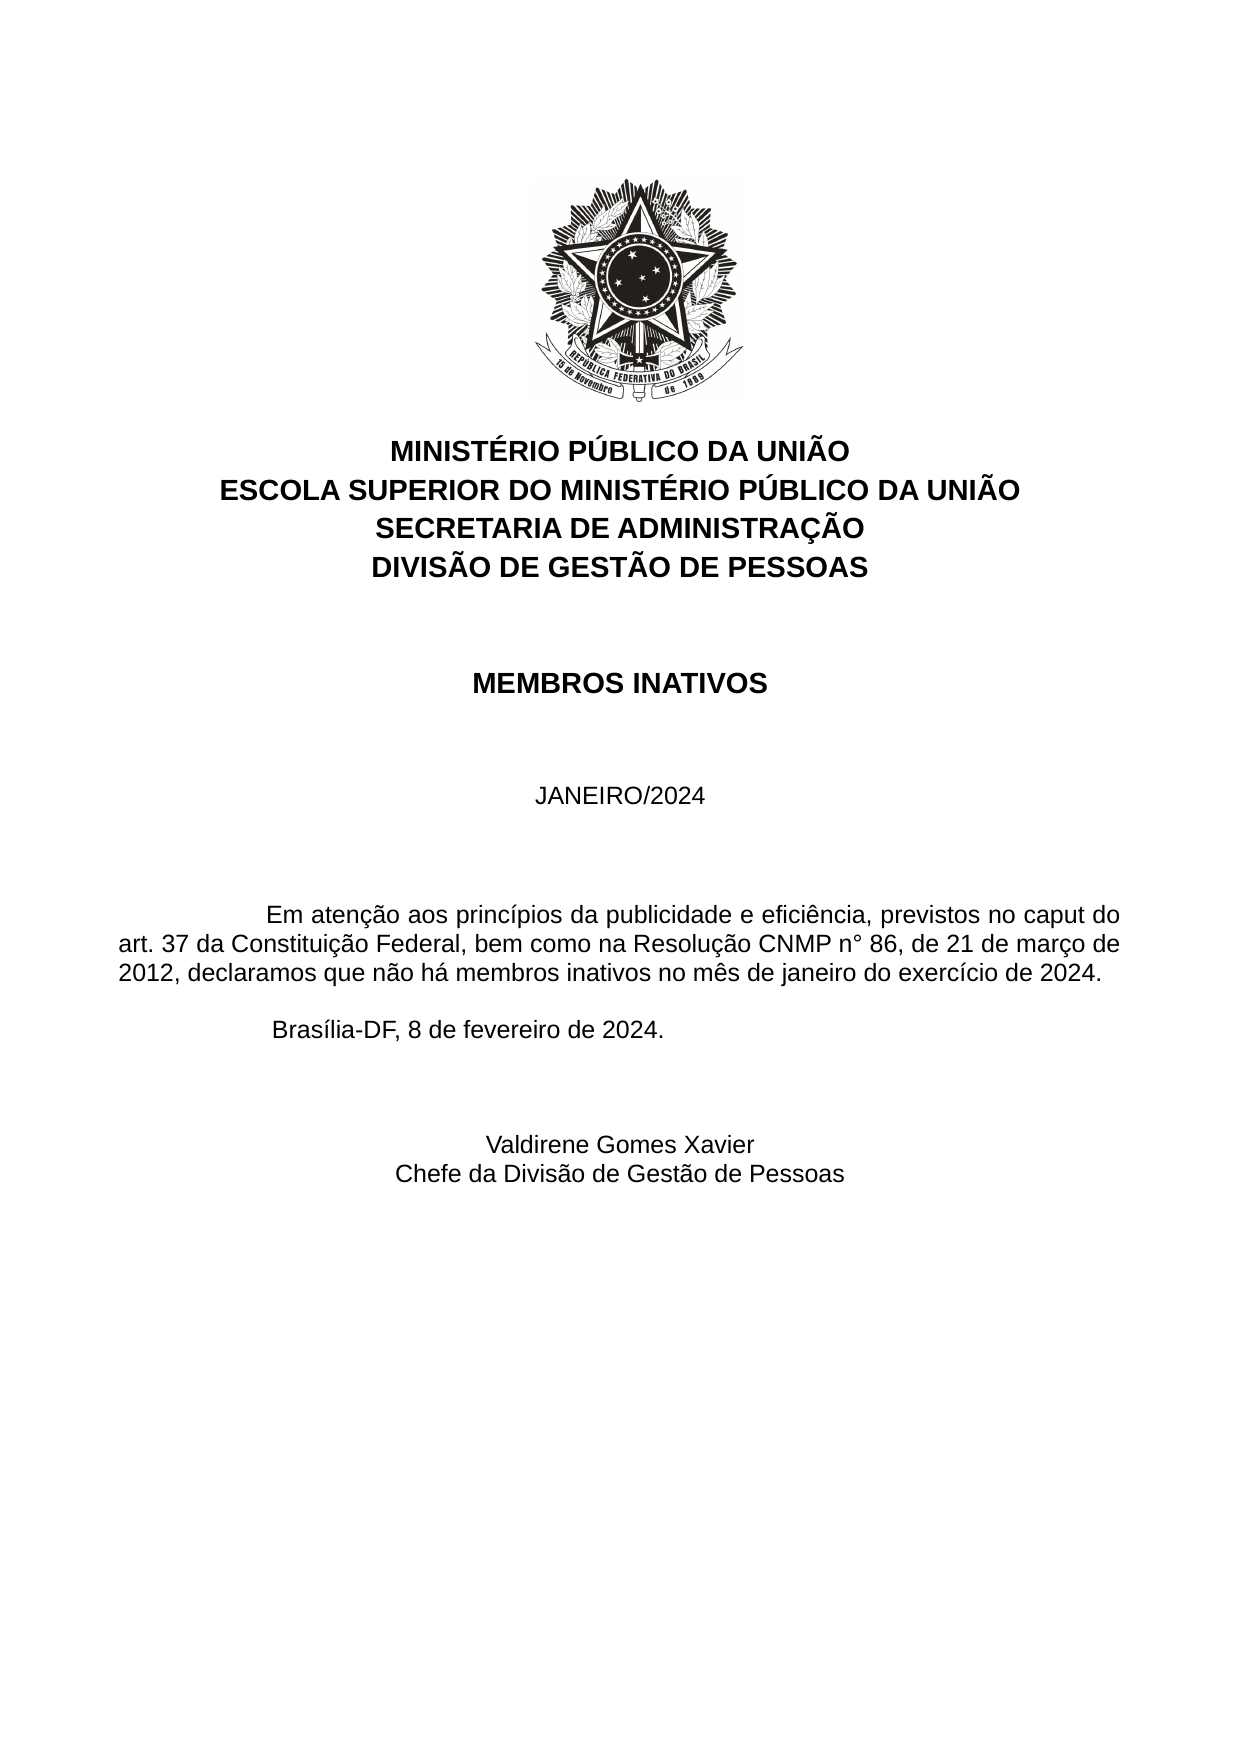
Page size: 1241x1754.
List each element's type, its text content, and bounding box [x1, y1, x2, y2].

text ESCOLA SUPERIOR DO MINISTÉRIO PÚBLICO DA UNIÃO [118, 473, 1122, 506]
text Chefe da Divisão de Gestão de Pessoas [118, 1159, 1122, 1188]
text Brasília-DF, 8 de fevereiro de 2024. [118, 1016, 1122, 1044]
picture [530, 177, 746, 404]
text Em atenção aos princípios da publicidade e eficiência, previstos no caput do art. 37 da Constituição Federal, bem como na Resolução CNMP n° 86, de 21 de março de 2012, declaramos que não há membros inativos no mês de janeiro do exercício de 2024. [118, 901, 1122, 987]
text Valdirene Gomes Xavier [118, 1131, 1122, 1159]
text JANEIRO/2024 [118, 781, 1122, 810]
text SECRETARIA DE ADMINISTRAÇÃO [118, 511, 1122, 545]
text MEMBROS INATIVOS [118, 666, 1122, 699]
text DIVISÃO DE GESTÃO DE PESSOAS [118, 550, 1122, 583]
text MINISTÉRIO PÚBLICO DA UNIÃO [118, 434, 1122, 468]
